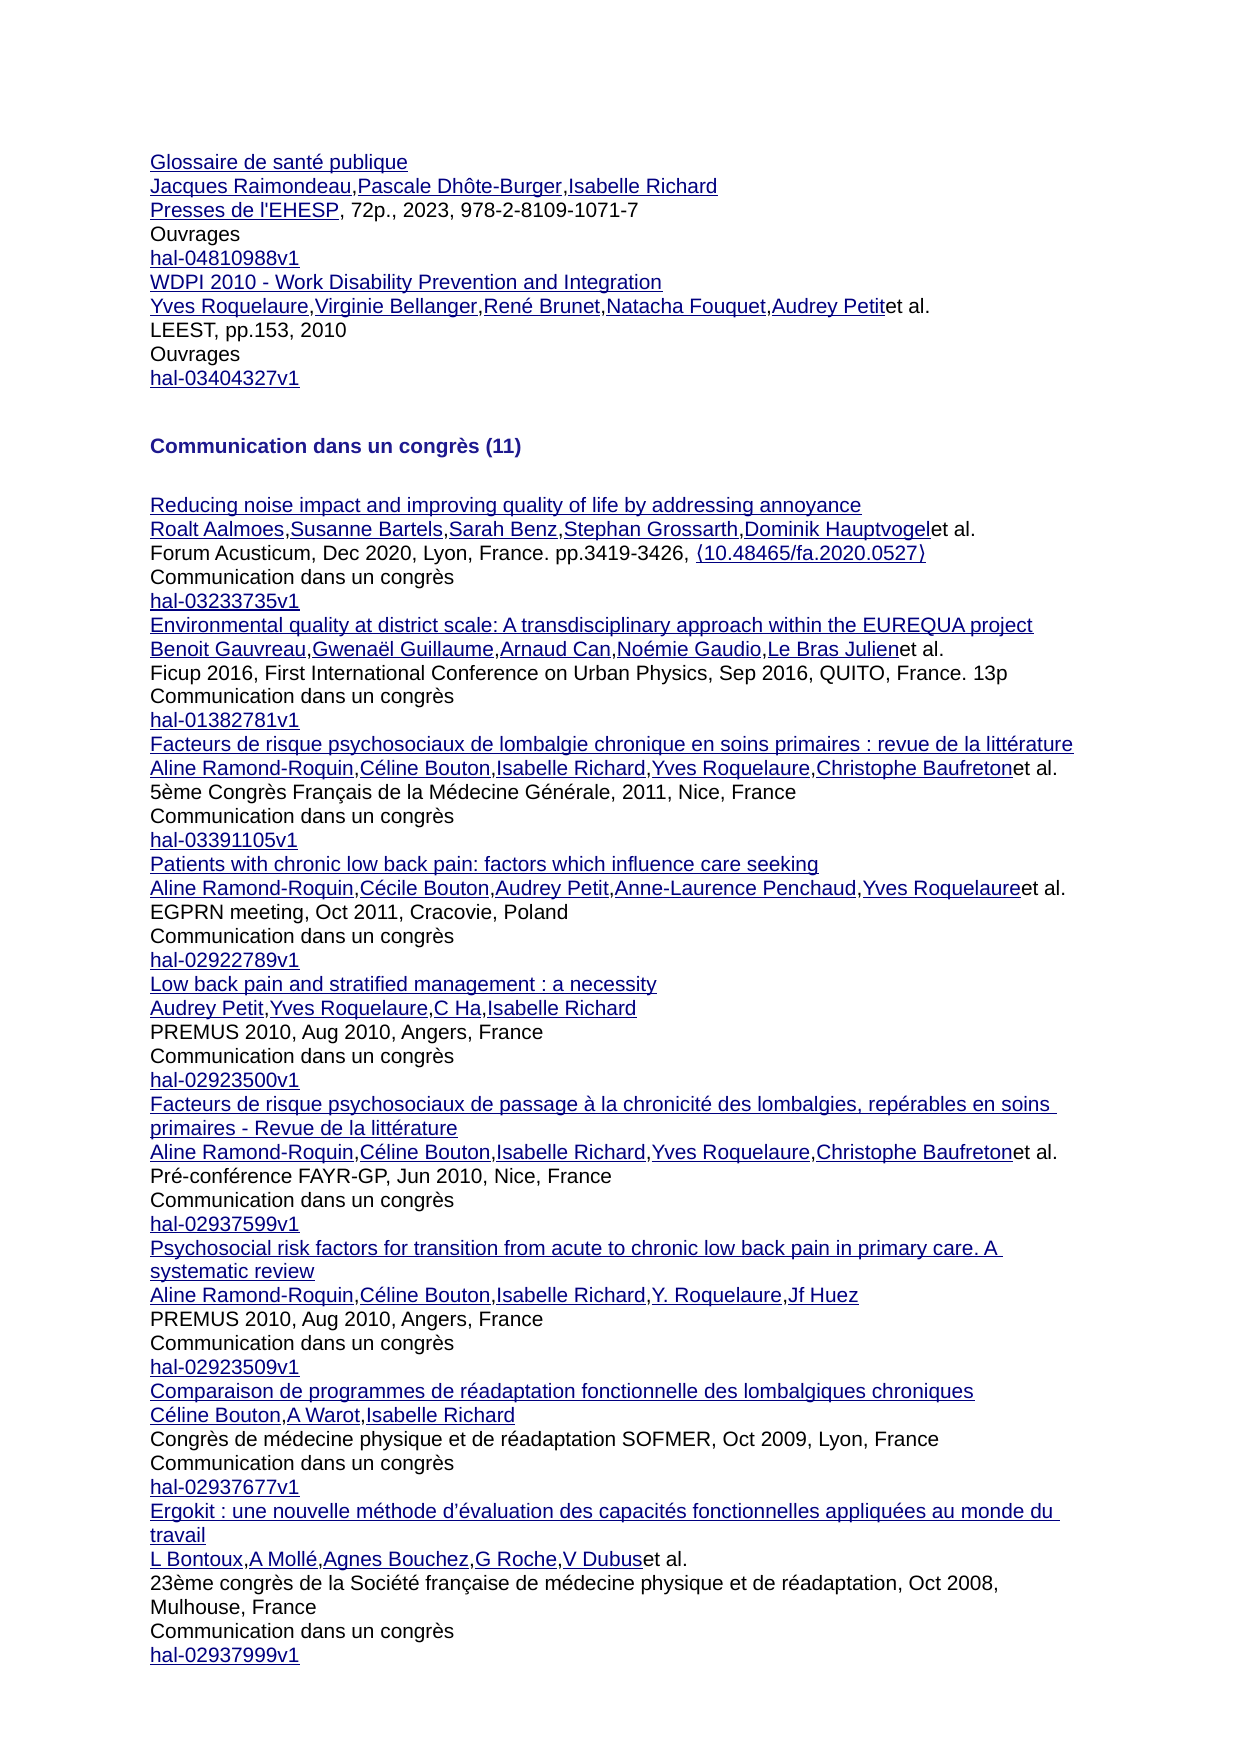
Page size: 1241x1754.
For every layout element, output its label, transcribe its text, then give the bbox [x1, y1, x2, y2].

table_cell Glossaire de santé publique Jacques Raimondeau,Pascale Dhôte-Burger,Isabelle Richard Presses de l'EHESP, 72p., 2023, 978-2-8109-1071-7 Ouvrages hal-04810988v1 [150, 150, 1090, 270]
table_cell WDPI 2010 - Work Disability Prevention and Integration Yves Roquelaure,Virginie Bellanger,René Brunet,Natacha Fouquet,Audrey Petitet al. LEEST, pp.153, 2010 Ouvrages hal-03404327v1 [150, 270, 1090, 389]
table_cell Environmental quality at district scale: A transdisciplinary approach within the EUREQUA project Benoit Gauvreau,Gwenaël Guillaume,Arnaud Can,Noémie Gaudio,Le Bras Julienet al. Ficup 2016, First International Conference on Urban Physics, Sep 2016, QUITO, France. 13p Communication dans un congrès hal-01382781v1 [150, 613, 1090, 732]
table_cell Facteurs de risque psychosociaux de lombalgie chronique en soins primaires : revue de la littérature Aline Ramond-Roquin,Céline Bouton,Isabelle Richard,Yves Roquelaure,Christophe Baufretonet al. 5ème Congrès Français de la Médecine Générale, 2011, Nice, France Communication dans un congrès hal-03391105v1 [150, 732, 1090, 852]
subtitle Communication dans un congrès (11) [150, 434, 1090, 458]
table_cell Psychosocial risk factors for transition from acute to chronic low back pain in primary care. A systematic review Aline Ramond-Roquin,Céline Bouton,Isabelle Richard,Y. Roquelaure,Jf Huez PREMUS 2010, Aug 2010, Angers, France Communication dans un congrès hal-02923509v1 [150, 1235, 1090, 1379]
table_cell Patients with chronic low back pain: factors which influence care seeking Aline Ramond-Roquin,Cécile Bouton,Audrey Petit,Anne-Laurence Penchaud,Yves Roquelaureet al. EGPRN meeting, Oct 2011, Cracovie, Poland Communication dans un congrès hal-02922789v1 [150, 852, 1090, 972]
table_header Reducing noise impact and improving quality of life by addressing annoyance Roalt Aalmoes,Susanne Bartels,Sarah Benz,Stephan Grossarth,Dominik Hauptvogelet al. Forum Acusticum, Dec 2020, Lyon, France. pp.3419-3426, ⟨10.48465/fa.2020.0527⟩ Communication dans un congrès hal-03233735v1 [150, 493, 1090, 612]
table_cell Ergokit : une nouvelle méthode d’évaluation des capacités fonctionnelles appliquées au monde du travail L Bontoux,A Mollé,Agnes Bouchez,G Roche,V Dubuset al. 23ème congrès de la Société française de médecine physique et de réadaptation, Oct 2008, Mulhouse, France Communication dans un congrès hal-02937999v1 [150, 1499, 1090, 1667]
table_cell Low back pain and stratified management : a necessity Audrey Petit,Yves Roquelaure,C Ha,Isabelle Richard PREMUS 2010, Aug 2010, Angers, France Communication dans un congrès hal-02923500v1 [150, 972, 1090, 1092]
table_cell Comparaison de programmes de réadaptation fonctionnelle des lombalgiques chroniques Céline Bouton,A Warot,Isabelle Richard Congrès de médecine physique et de réadaptation SOFMER, Oct 2009, Lyon, France Communication dans un congrès hal-02937677v1 [150, 1379, 1090, 1499]
table_cell Facteurs de risque psychosociaux de passage à la chronicité des lombalgies, repérables en soins primaires - Revue de la littérature Aline Ramond-Roquin,Céline Bouton,Isabelle Richard,Yves Roquelaure,Christophe Baufretonet al. Pré-conférence FAYR-GP, Jun 2010, Nice, France Communication dans un congrès hal-02937599v1 [150, 1092, 1090, 1235]
